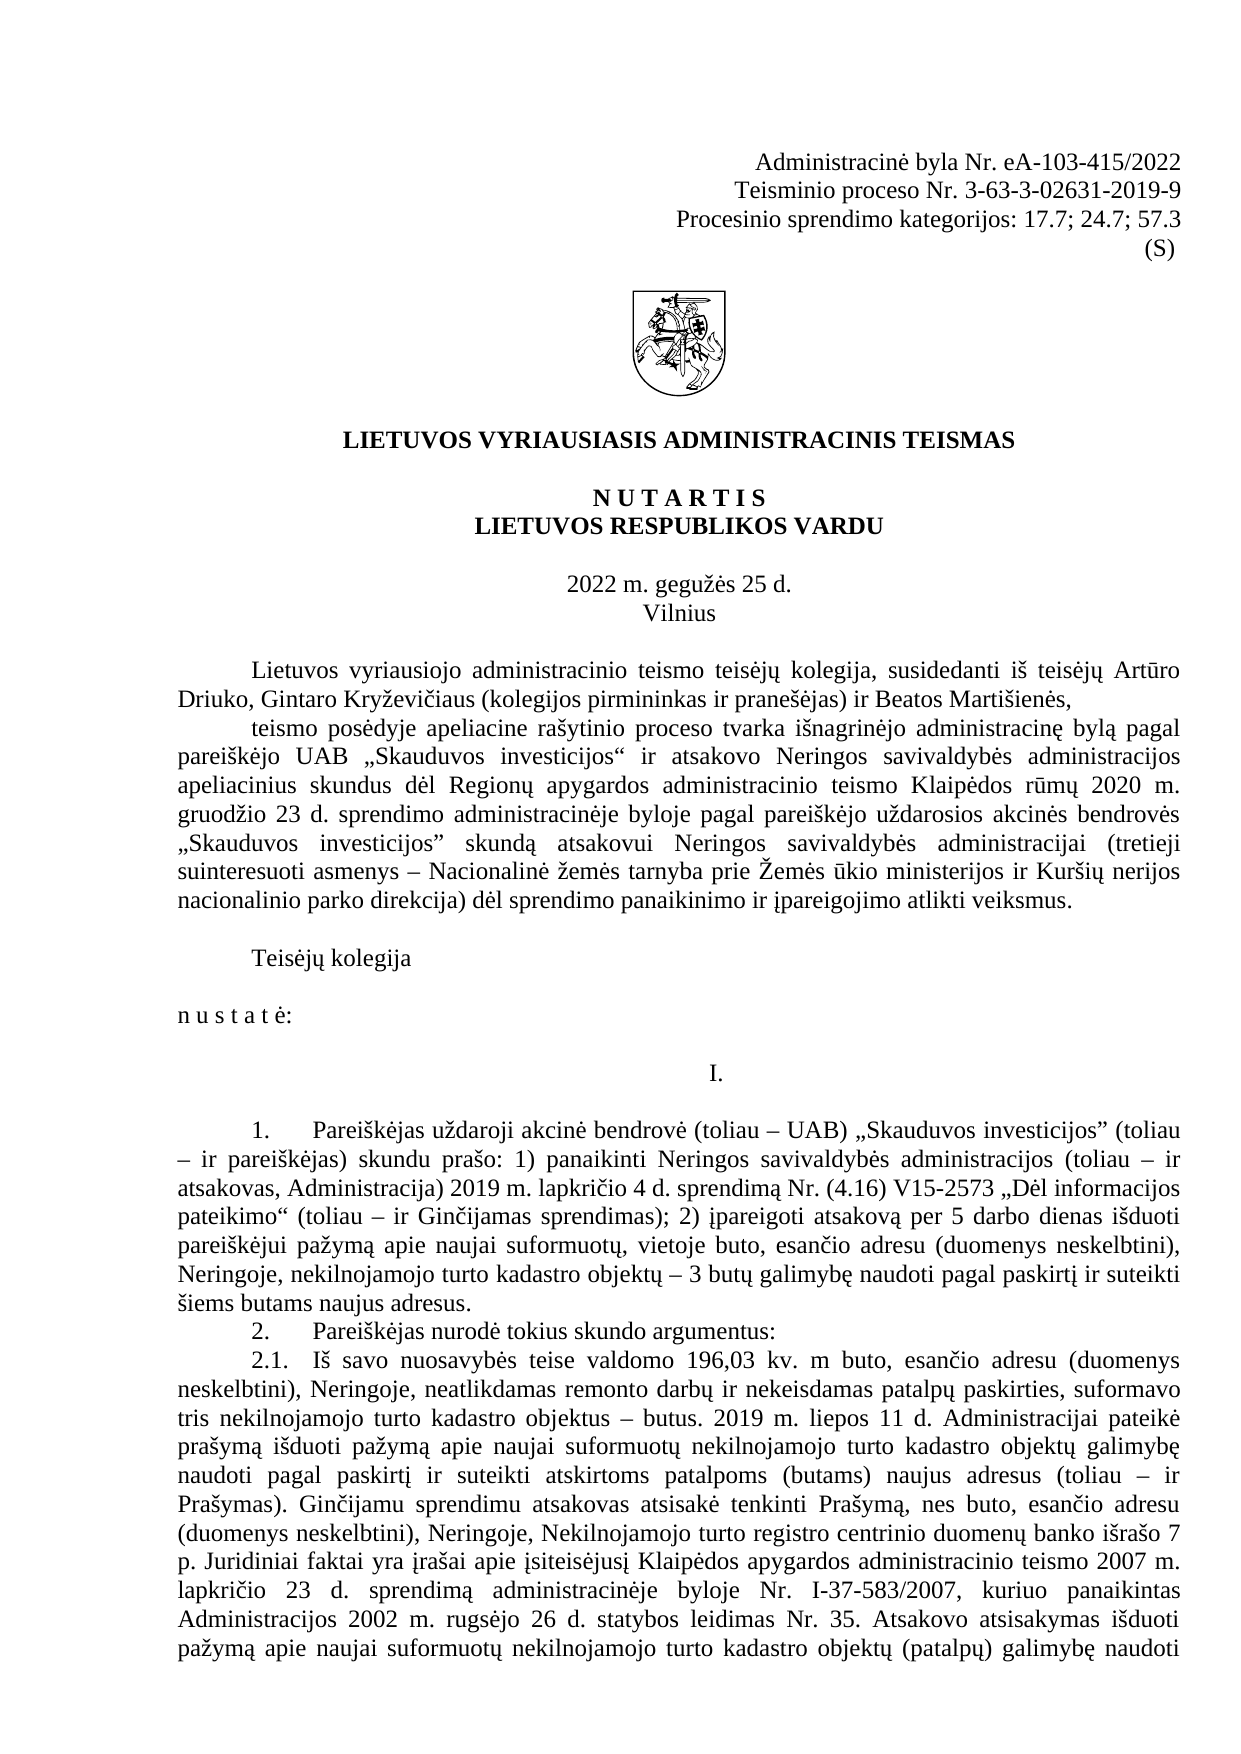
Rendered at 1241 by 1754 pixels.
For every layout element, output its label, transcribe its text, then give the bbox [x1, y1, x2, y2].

text Vilnius [177, 598, 1181, 626]
text Procesinio sprendimo kategorijos: 17.7; 24.7; 57.3 [177, 204, 1181, 233]
text nustatė: [177, 1000, 1181, 1029]
text 2022 m. gegužės 25 d. [177, 569, 1181, 598]
text Administracinė byla Nr. eA-103-415/2022 [177, 147, 1181, 176]
text I. [177, 1058, 1181, 1086]
text 1. Pareiškėjas uždaroji akcinė bendrovė (toliau – UAB) „Skauduvos investicijos” (toliau – ir pareiškėjas) skundu prašo: 1) panaikinti Neringos savivaldybės administracijos (toliau – ir atsakovas, Administracija) 2019 m. lapkričio 4 d. sprendimą Nr. (4.16) V15-2573 „Dėl informacijos pateikimo“ (toliau – ir Ginčijamas sprendimas); 2) įpareigoti atsakovą per 5 darbo dienas išduoti pareiškėjui pažymą apie naujai suformuotų, vietoje buto, esančio adresu (duomenys neskelbtini), Neringoje, nekilnojamojo turto kadastro objektų – 3 butų galimybę naudoti pagal paskirtį ir suteikti šiems butams naujus adresus. [177, 1115, 1181, 1316]
text Teisėjų kolegija [177, 943, 1181, 971]
text LIETUVOS RESPUBLIKOS VARDU [177, 511, 1181, 540]
text LIETUVOS VYRIAUSIASIS ADMINISTRACINIS TEISMAS [177, 425, 1181, 454]
text 2. Pareiškėjas nurodė tokius skundo argumentus: [177, 1316, 1181, 1345]
text teismo posėdyje apeliacine rašytinio proceso tvarka išnagrinėjo administracinę bylą pagal pareiškėjo UAB „Skauduvos investicijos“ ir atsakovo Neringos savivaldybės administracijos apeliacinius skundus dėl Regionų apygardos administracinio teismo Klaipėdos rūmų 2020 m. gruodžio 23 d. sprendimo administracinėje byloje pagal pareiškėjo uždarosios akcinės bendrovės „Skauduvos investicijos” skundą atsakovui Neringos savivaldybės administracijai (tretieji suinteresuoti asmenys – Nacionalinė žemės tarnyba prie Žemės ūkio ministerijos ir Kuršių nerijos nacionalinio parko direkcija) dėl sprendimo panaikinimo ir įpareigojimo atlikti veiksmus. [177, 713, 1181, 914]
text (S) [177, 233, 1181, 262]
text Teisminio proceso Nr. 3-63-3-02631-2019-9 [177, 176, 1181, 204]
text 2.1. Iš savo nuosavybės teise valdomo 196,03 kv. m buto, esančio adresu (duomenys neskelbtini), Neringoje, neatlikdamas remonto darbų ir nekeisdamas patalpų paskirties, suformavo tris nekilnojamojo turto kadastro objektus – butus. 2019 m. liepos 11 d. Administracijai pateikė prašymą išduoti pažymą apie naujai suformuotų nekilnojamojo turto kadastro objektų galimybę naudoti pagal paskirtį ir suteikti atskirtoms patalpoms (butams) naujus adresus (toliau – ir Prašymas). Ginčijamu sprendimu atsakovas atsisakė tenkinti Prašymą, nes buto, esančio adresu (duomenys neskelbtini), Neringoje, Nekilnojamojo turto registro centrinio duomenų banko išrašo 7 p. Juridiniai faktai yra įrašai apie įsiteisėjusį Klaipėdos apygardos administracinio teismo 2007 m. lapkričio 23 d. sprendimą administracinėje byloje Nr. I-37-583/2007, kuriuo panaikintas Administracijos 2002 m. rugsėjo 26 d. statybos leidimas Nr. 35. Atsakovo atsisakymas išduoti pažymą apie naujai suformuotų nekilnojamojo turto kadastro objektų (patalpų) galimybę naudoti [177, 1345, 1181, 1661]
text Lietuvos vyriausiojo administracinio teismo teisėjų kolegija, susidedanti iš teisėjų Artūro Driuko, Gintaro Kryževičiaus (kolegijos pirmininkas ir pranešėjas) ir Beatos Martišienės, [177, 655, 1181, 713]
text NUTARTIS [177, 483, 1181, 511]
